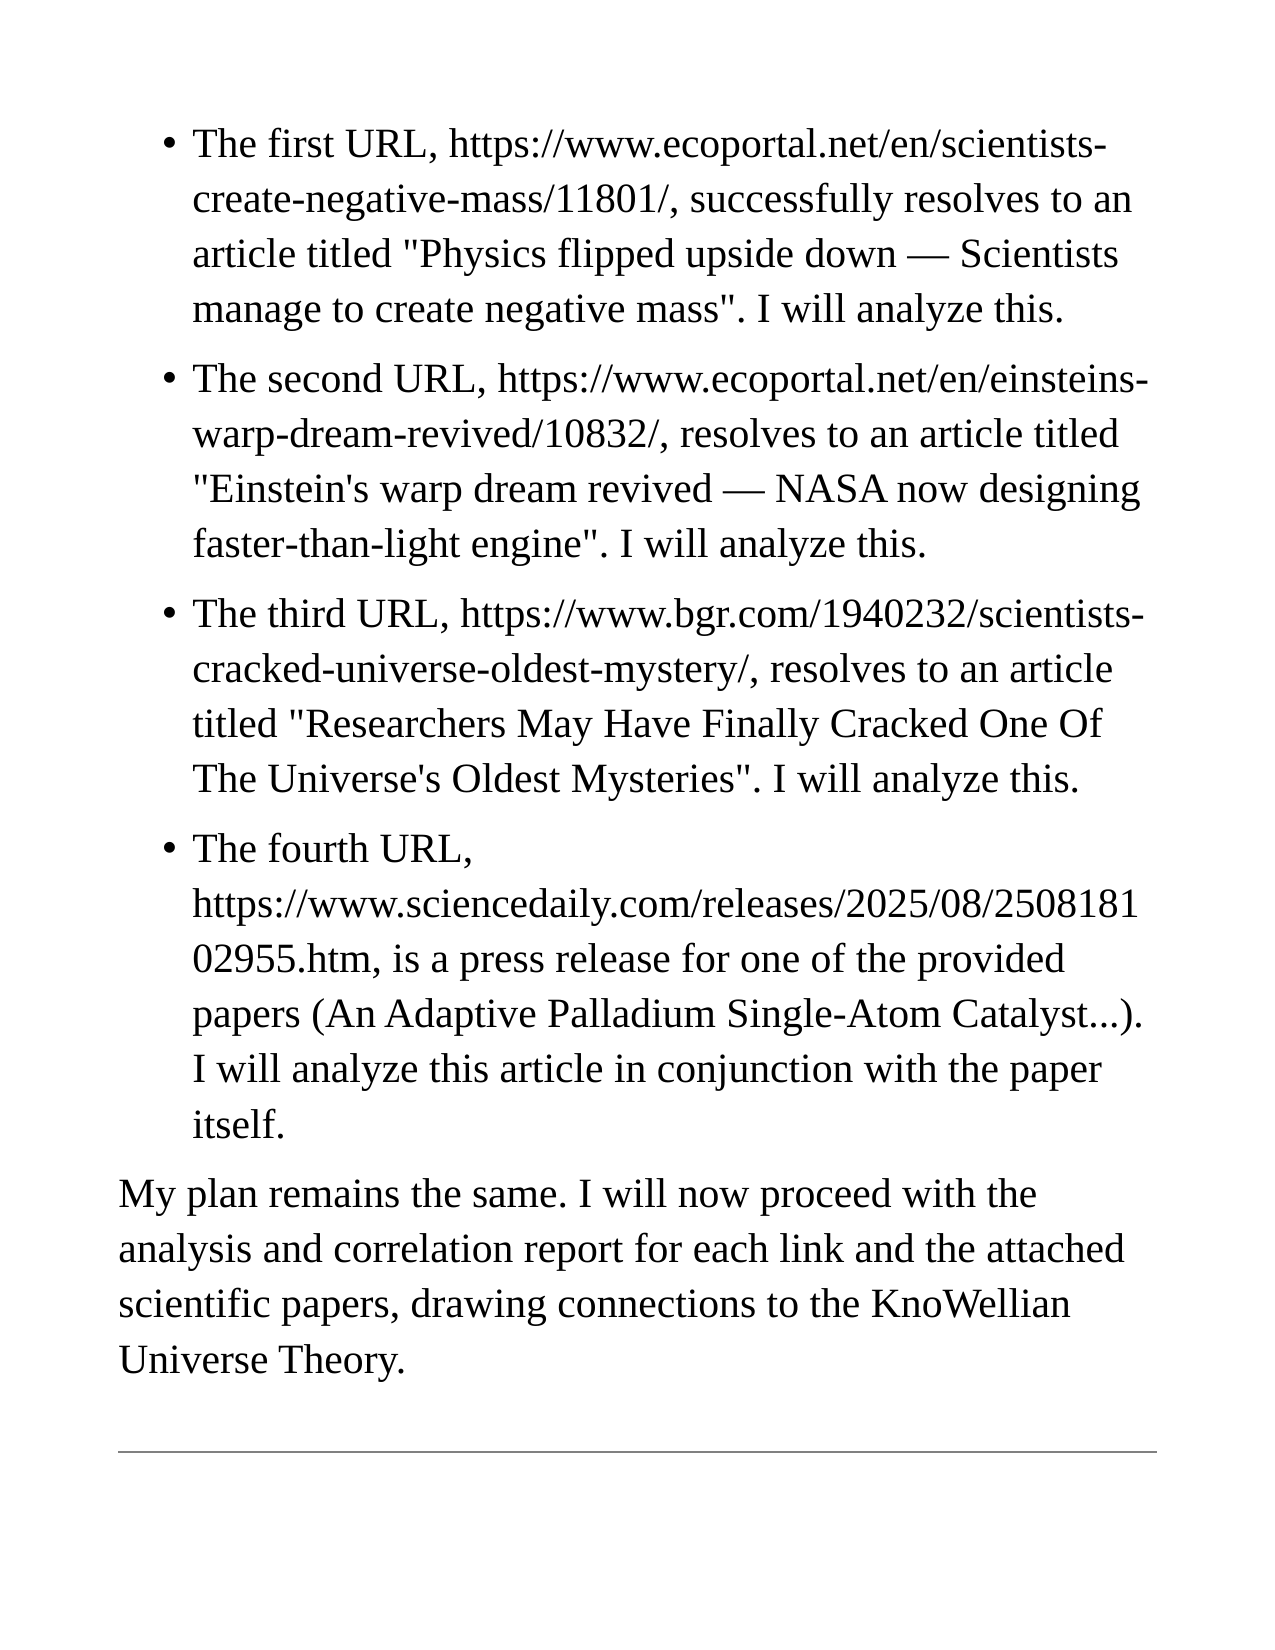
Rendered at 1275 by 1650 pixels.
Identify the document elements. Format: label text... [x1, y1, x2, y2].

text My plan remains the same. I will now proceed with the analysis and correlation report for each link and the attached scientific papers, drawing connections to the KnoWellian Universe Theory. [118, 1169, 1157, 1382]
list The fourth URL, https://www.sciencedaily.com/releases/2025/08/250818102955.htm, is a press release for one of the provided papers (An Adaptive Palladium Single-Atom Catalyst...). I will analyze this article in conjunction with the paper itself. [162, 823, 1157, 1147]
list The third URL, https://www.bgr.com/1940232/scientists-cracked-universe-oldest-mystery/, resolves to an article titled "Researchers May Have Finally Cracked One Of The Universe's Oldest Mysteries". I will analyze this. [162, 588, 1157, 802]
list The first URL, https://www.ecoportal.net/en/scientists-create-negative-mass/11801/, successfully resolves to an article titled "Physics flipped upside down — Scientists manage to create negative mass". I will analyze this. [162, 118, 1157, 331]
list The second URL, https://www.ecoportal.net/en/einsteins-warp-dream-revived/10832/, resolves to an article titled "Einstein's warp dream revived ― NASA now designing faster‑than‑light engine". I will analyze this. [162, 353, 1157, 567]
